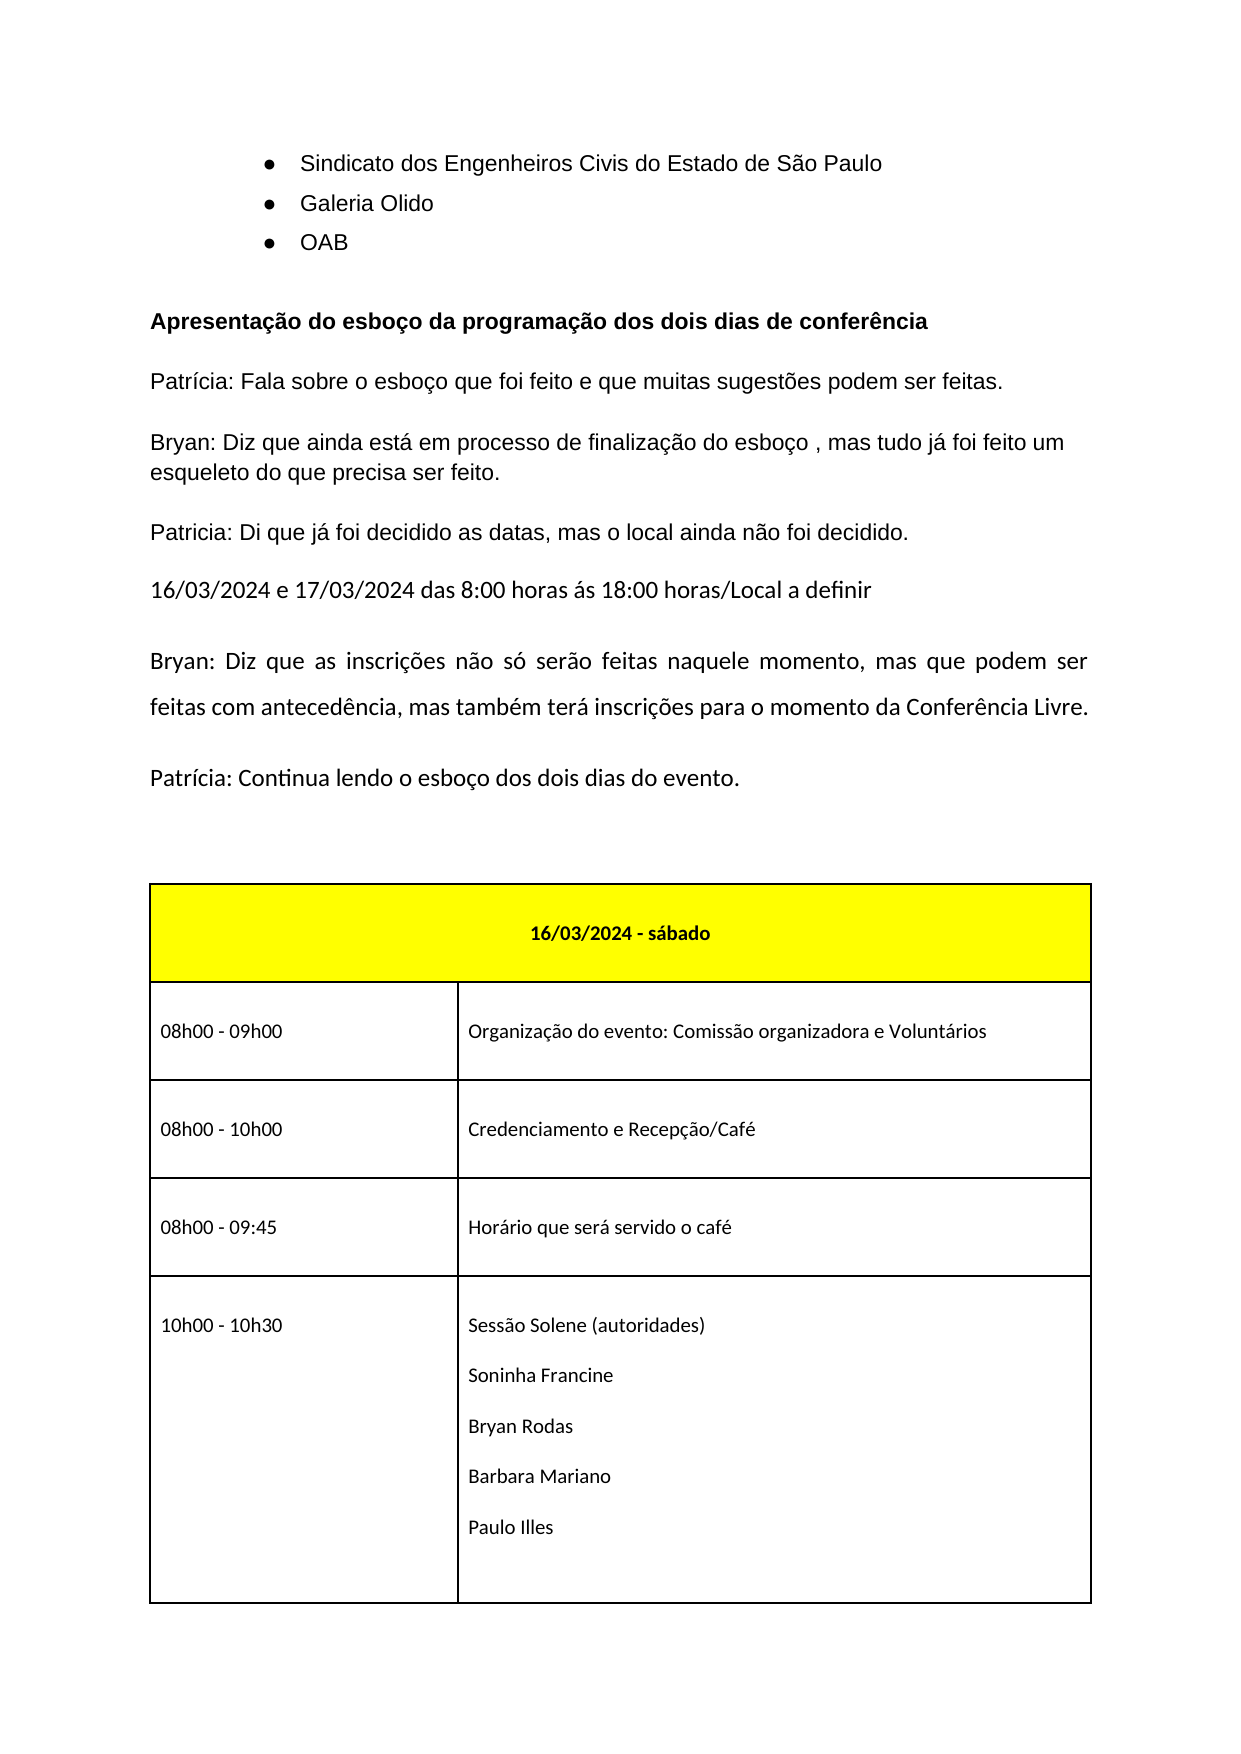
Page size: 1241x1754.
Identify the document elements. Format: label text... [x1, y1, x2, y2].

text Patrícia: Continua lendo o esboço dos dois dias do evento. [150, 762, 1090, 792]
table_cell 10h00 - 10h30 [151, 1277, 457, 1602]
table_cell Credenciamento e Recepção/Café [459, 1081, 1090, 1177]
table_cell 08h00 - 09:45 [151, 1179, 457, 1275]
list OAB [262, 229, 1090, 255]
list Galeria Olido [262, 189, 1090, 216]
text Bryan: Diz que as inscrições não só serão feitas naquele momento, mas que podem ser feitas com antecedência, mas também terá inscrições para o momento da Conferência Livre. [150, 645, 1090, 722]
text Bryan: Diz que ainda está em processo de finalização do esboço , mas tudo já foi feito um esqueleto do que precisa ser feito. [150, 429, 1090, 485]
table_cell 08h00 - 09h00 [151, 983, 457, 1079]
table_cell Organização do evento: Comissão organizadora e Voluntários [459, 983, 1090, 1079]
table_header 16/03/2024 - sábado [151, 885, 1090, 981]
text Apresentação do esboço da programação dos dois dias de conferência [150, 308, 1090, 334]
table_cell Horário que será servido o café [459, 1179, 1090, 1275]
table_cell Sessão Solene (autoridades) Soninha Francine Bryan Rodas Barbara Mariano Paulo Illes [459, 1277, 1090, 1602]
text 16/03/2024 e 17/03/2024 das 8:00 horas ás 18:00 horas/Local a definir [150, 574, 1090, 605]
text Patrícia: Fala sobre o esboço que foi feito e que muitas sugestões podem ser feitas. [150, 368, 1090, 395]
table_cell 08h00 - 10h00 [151, 1081, 457, 1177]
list Sindicato dos Engenheiros Civis do Estado de São Paulo [262, 150, 1090, 176]
text Patricia: Di que já foi decidido as datas, mas o local ainda não foi decidido. [150, 519, 1090, 546]
